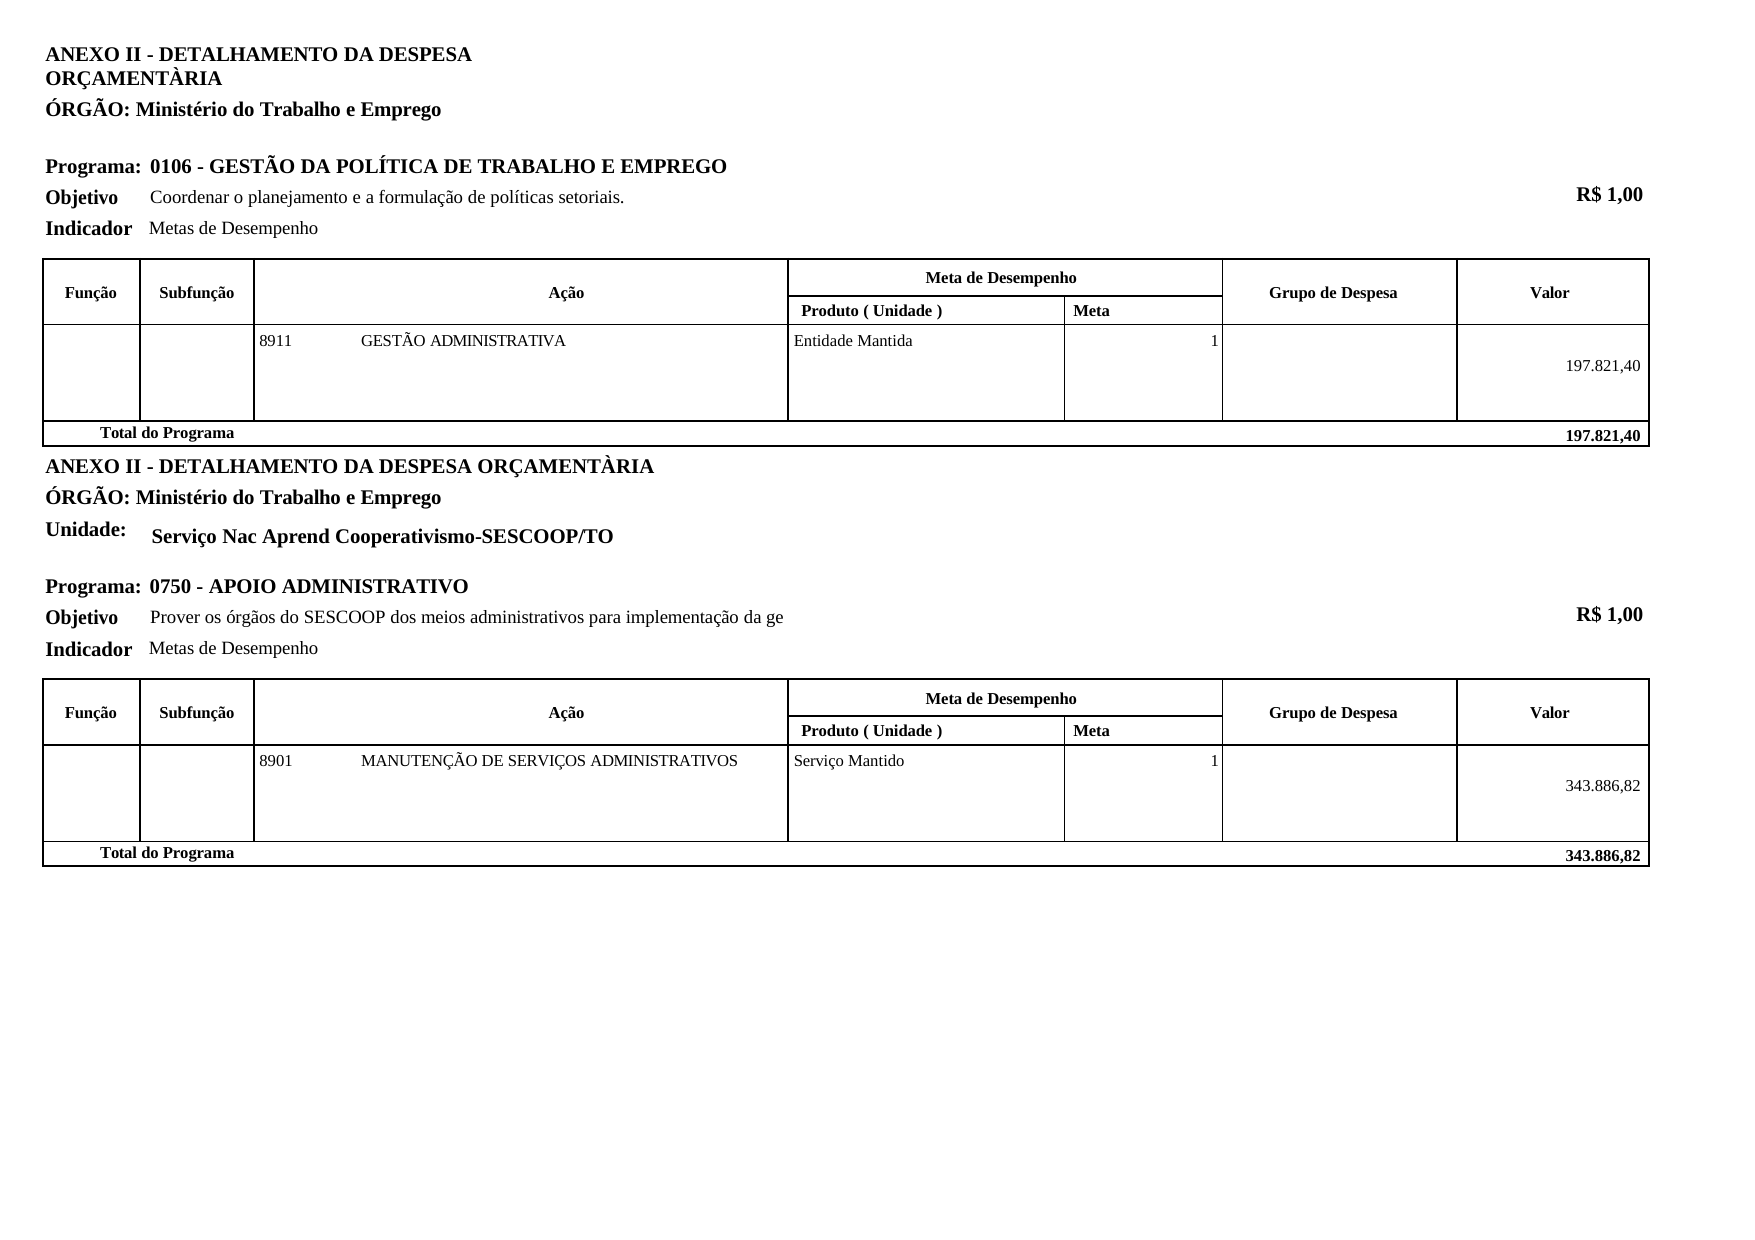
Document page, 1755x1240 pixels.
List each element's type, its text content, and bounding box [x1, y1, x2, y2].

table_cell 8911 GESTÃO ADMINISTRATIVA [255, 325, 787, 420]
table_header Grupo de Despesa [1223, 260, 1456, 324]
text ANEXO II - DETALHAMENTO DA DESPESA ORÇAMENTÀRIA [45, 454, 1660, 478]
table_header Meta de Desempenho [789, 260, 1222, 295]
table_cell [44, 325, 139, 420]
table_cell [1223, 746, 1456, 841]
table_header Função [44, 260, 139, 324]
table_header Grupo de Despesa [1223, 680, 1456, 744]
text Indicador Metas de Desempenho [45, 636, 788, 661]
table_cell Total do Programa 197.821,40 [44, 422, 1648, 445]
table_header Função [44, 680, 139, 744]
table_cell 197.821,40 [1458, 325, 1648, 420]
text Objetivo Coordenar o planejamento e a formulação de políticas setoriais. [45, 185, 727, 209]
table_cell [141, 746, 253, 841]
table_header Meta de Desempenho [789, 680, 1222, 715]
text Objetivo Prover os órgãos do SESCOOP dos meios administrativos para implementação da ge [45, 605, 788, 629]
table_header Subfunção [141, 680, 253, 744]
table_cell Meta [1065, 297, 1222, 324]
table_cell [44, 746, 139, 841]
table_header Valor [1458, 260, 1648, 324]
text ÓRGÃO: Ministério do Trabalho e Emprego [45, 485, 1660, 509]
table_cell 1 [1065, 746, 1222, 841]
text Programa: 0750 - APOIO ADMINISTRATIVO [45, 574, 788, 598]
text R$ 1,00 [1576, 182, 1660, 206]
table_cell 1 [1065, 325, 1222, 420]
table_cell Entidade Mantida [789, 325, 1064, 420]
table_header Ação [255, 680, 787, 744]
table_cell Serviço Mantido [789, 746, 1064, 841]
table_cell Total do Programa 343.886,82 [44, 842, 1648, 865]
table_header Valor [1458, 680, 1648, 744]
table_header Subfunção [141, 260, 253, 324]
text Unidade: [45, 516, 127, 541]
table_cell [1223, 325, 1456, 420]
table_cell Produto ( Unidade ) [789, 297, 1064, 324]
table_cell 8901 MANUTENÇÃO DE SERVIÇOS ADMINISTRATIVOS [255, 746, 787, 841]
table_cell Meta [1065, 717, 1222, 744]
table_cell Produto ( Unidade ) [789, 717, 1064, 744]
text R$ 1,00 [1576, 602, 1660, 626]
table_header Ação [255, 260, 787, 324]
text Indicador Metas de Desempenho [45, 216, 727, 240]
table_cell 343.886,82 [1458, 746, 1648, 841]
text Serviço Nac Aprend Cooperativismo-SESCOOP/TO [151, 524, 1660, 548]
text Programa: 0106 - GESTÃO DA POLÍTICA DE TRABALHO E EMPREGO [45, 153, 727, 178]
table_cell [141, 325, 253, 420]
